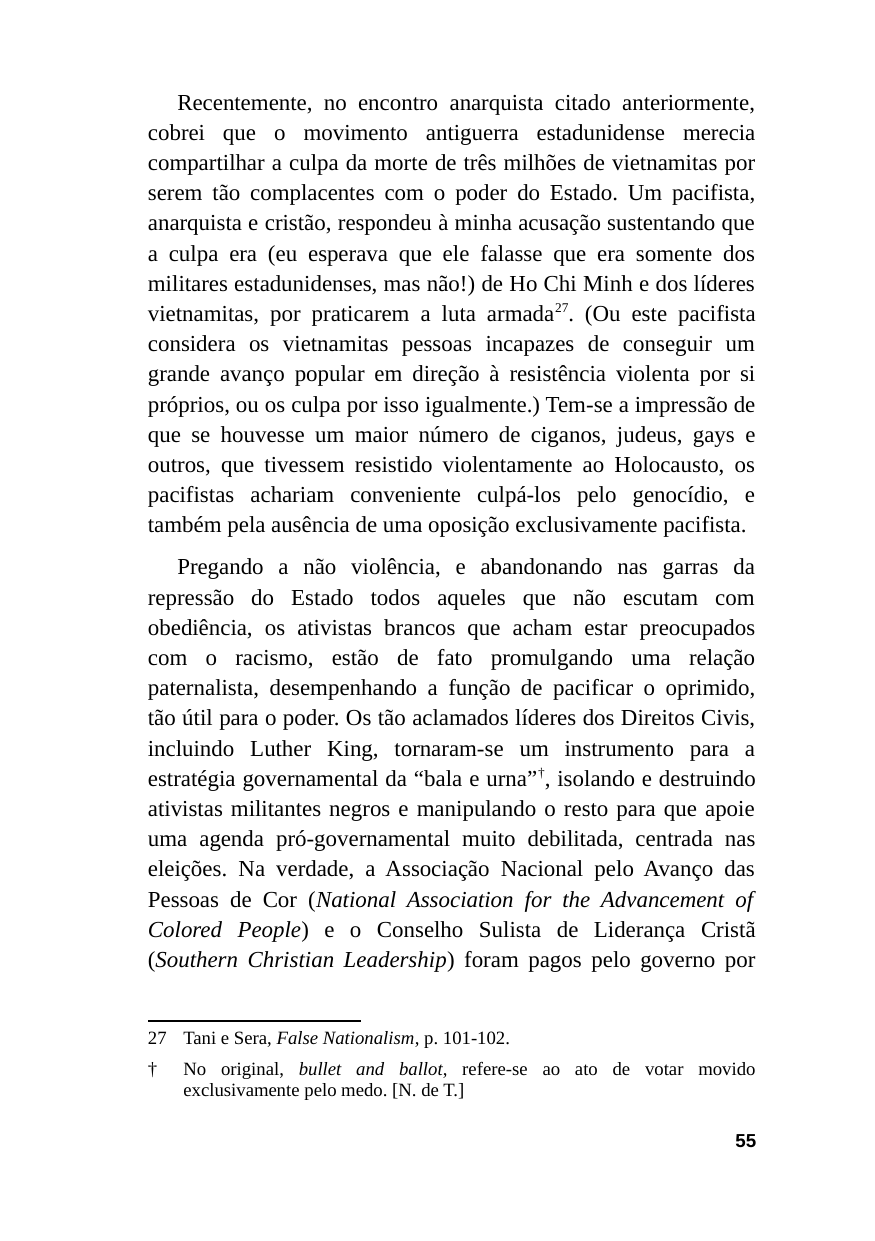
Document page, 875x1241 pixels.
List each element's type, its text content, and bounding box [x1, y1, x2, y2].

text Recentemente, no encontro anarquista citado anteriormente, cobrei que o movimento antiguerra estadunidense merecia compartilhar a culpa da morte de três milhões de vietnamitas por serem tão complacentes com o poder do Estado. Um pacifista, anarquista e cristão, respondeu à minha acusação sustentando que a culpa era (eu esperava que ele falasse que era somente dos militares estadunidenses, mas não!) de Ho Chi Minh e dos líderes vietnamitas, por praticarem a luta armada. (Ou este pacifista considera os vietnamitas pessoas incapazes de conseguir um grande avanço popular em direção à resistência violenta por si próprios, ou os culpa por isso igualmente.) Tem-se a impressão de que se houvesse um maior número de ciganos, judeus, gays e outros, que tivessem resistido violentamente ao Holocausto, os pacifistas achariam conveniente culpá-los pelo genocídio, e também pela ausência de uma oposição exclusivamente pacifista. [148, 88, 756, 538]
text Tani e Sera, False Nationalism, p. 101-102. [148, 1027, 756, 1048]
text Pregando a não violência, e abandonando nas garras da repressão do Estado todos aqueles que não escutam com obediência, os ativistas brancos que acham estar preocupados com o racismo, estão de fato promulgando uma relação paternalista, desempenhando a função de pacificar o oprimido, tão útil para o poder. Os tão aclamados líderes dos Direitos Civis, incluindo Luther King, tornaram-se um instrumento para a estratégia governamental da “bala e urna”, isolando e destruindo ativistas militantes negros e manipulando o resto para que apoie uma agenda pró-governamental muito debilitada, centrada nas eleições. Na verdade, a Associação Nacional pelo Avanço das Pessoas de Cor (National Association for the Advancement of Colored People) e o Conselho Sulista de Liderança Cristã (Southern Christian Leadership) foram pagos pelo governo por [148, 553, 756, 972]
text No original, bullet and ballot, refere-se ao ato de votar movido exclusivamente pelo medo. [N. de T.] [148, 1057, 756, 1101]
